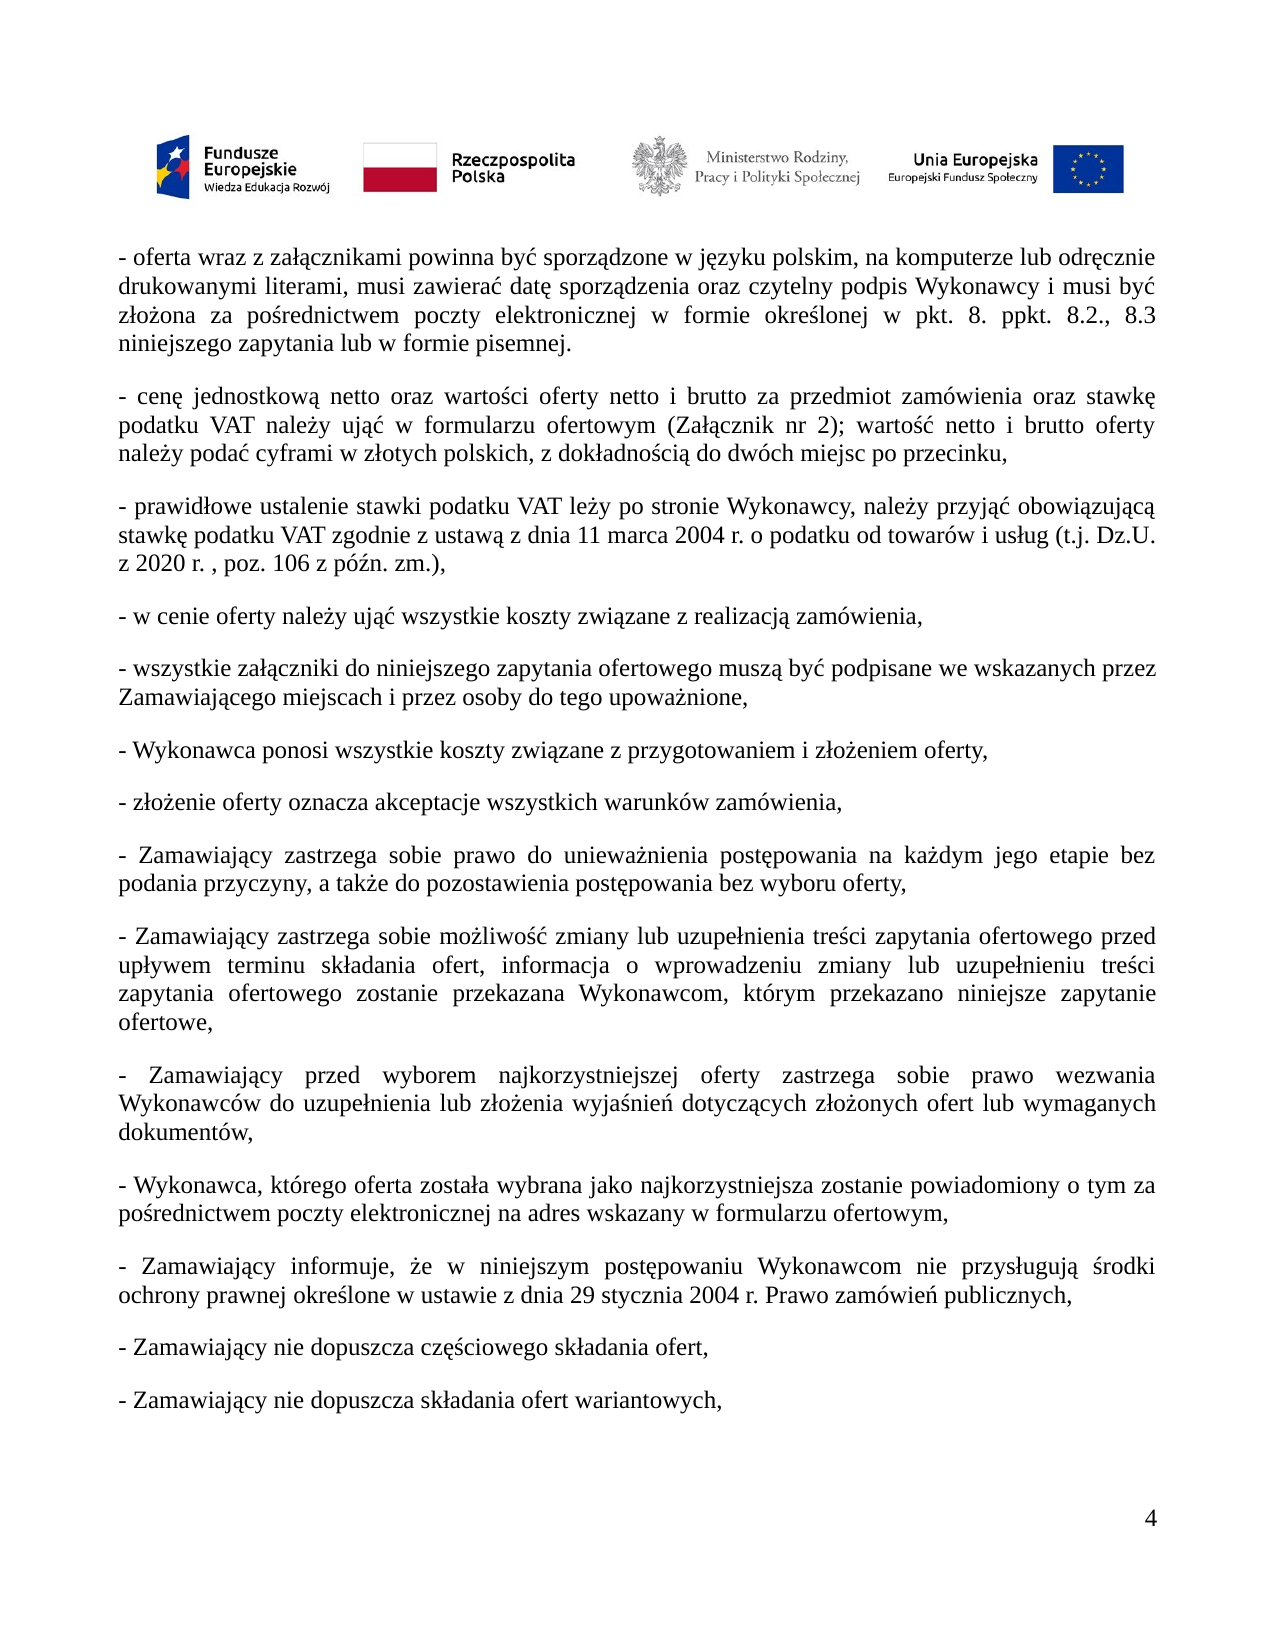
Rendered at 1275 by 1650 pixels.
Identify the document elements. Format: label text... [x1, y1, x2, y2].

text - wszystkie załączniki do niniejszego zapytania ofertowego muszą być podpisane we wskazanych przez Zamawiającego miejscach i przez osoby do tego upoważnione, [118, 653, 1157, 711]
text - Zamawiający nie dopuszcza częściowego składania ofert, [118, 1332, 1157, 1361]
text - Zamawiający informuje, że w niniejszym postępowaniu Wykonawcom nie przysługują środki ochrony prawnej określone w ustawie z dnia 29 stycznia 2004 r. Prawo zamówień publicznych, [118, 1251, 1157, 1308]
text - Zamawiający zastrzega sobie możliwość zmiany lub uzupełnienia treści zapytania ofertowego przed upływem terminu składania ofert, informacja o wprowadzeniu zmiany lub uzupełnieniu treści zapytania ofertowego zostanie przekazana Wykonawcom, którym przekazano niniejsze zapytanie ofertowe, [118, 921, 1157, 1036]
text - oferta wraz z załącznikami powinna być sporządzone w języku polskim, na komputerze lub odręcznie drukowanymi literami, musi zawierać datę sporządzenia oraz czytelny podpis Wykonawcy i musi być złożona za pośrednictwem poczty elektronicznej w formie określonej w pkt. 8. ppkt. 8.2., 8.3 niniejszego zapytania lub w formie pisemnej. [118, 243, 1157, 357]
picture [118, 118, 1157, 243]
text - prawidłowe ustalenie stawki podatku VAT leży po stronie Wykonawcy, należy przyjąć obowiązującą stawkę podatku VAT zgodnie z ustawą z dnia 11 marca 2004 r. o podatku od towarów i usług (t.j. Dz.U. z 2020 r. , poz. 106 z późn. zm.), [118, 491, 1157, 577]
text - Zamawiający przed wyborem najkorzystniejszej oferty zastrzega sobie prawo wezwania Wykonawców do uzupełnienia lub złożenia wyjaśnień dotyczących złożonych ofert lub wymaganych dokumentów, [118, 1060, 1157, 1146]
text - złożenie oferty oznacza akceptacje wszystkich warunków zamówienia, [118, 787, 1157, 816]
text - Zamawiający nie dopuszcza składania ofert wariantowych, [118, 1385, 1157, 1413]
text - cenę jednostkową netto oraz wartości oferty netto i brutto za przedmiot zamówienia oraz stawkę podatku VAT należy ująć w formularzu ofertowym (Załącznik nr 2); wartość netto i brutto oferty należy podać cyframi w złotych polskich, z dokładnością do dwóch miejsc po przecinku, [118, 381, 1157, 467]
text - Wykonawca ponosi wszystkie koszty związane z przygotowaniem i złożeniem oferty, [118, 735, 1157, 763]
text - Wykonawca, którego oferta została wybrana jako najkorzystniejsza zostanie powiadomiony o tym za pośrednictwem poczty elektronicznej na adres wskazany w formularzu ofertowym, [118, 1170, 1157, 1227]
text - Zamawiający zastrzega sobie prawo do unieważnienia postępowania na każdym jego etapie bez podania przyczyny, a także do pozostawienia postępowania bez wyboru oferty, [118, 840, 1157, 897]
text - w cenie oferty należy ująć wszystkie koszty związane z realizacją zamówienia, [118, 601, 1157, 630]
